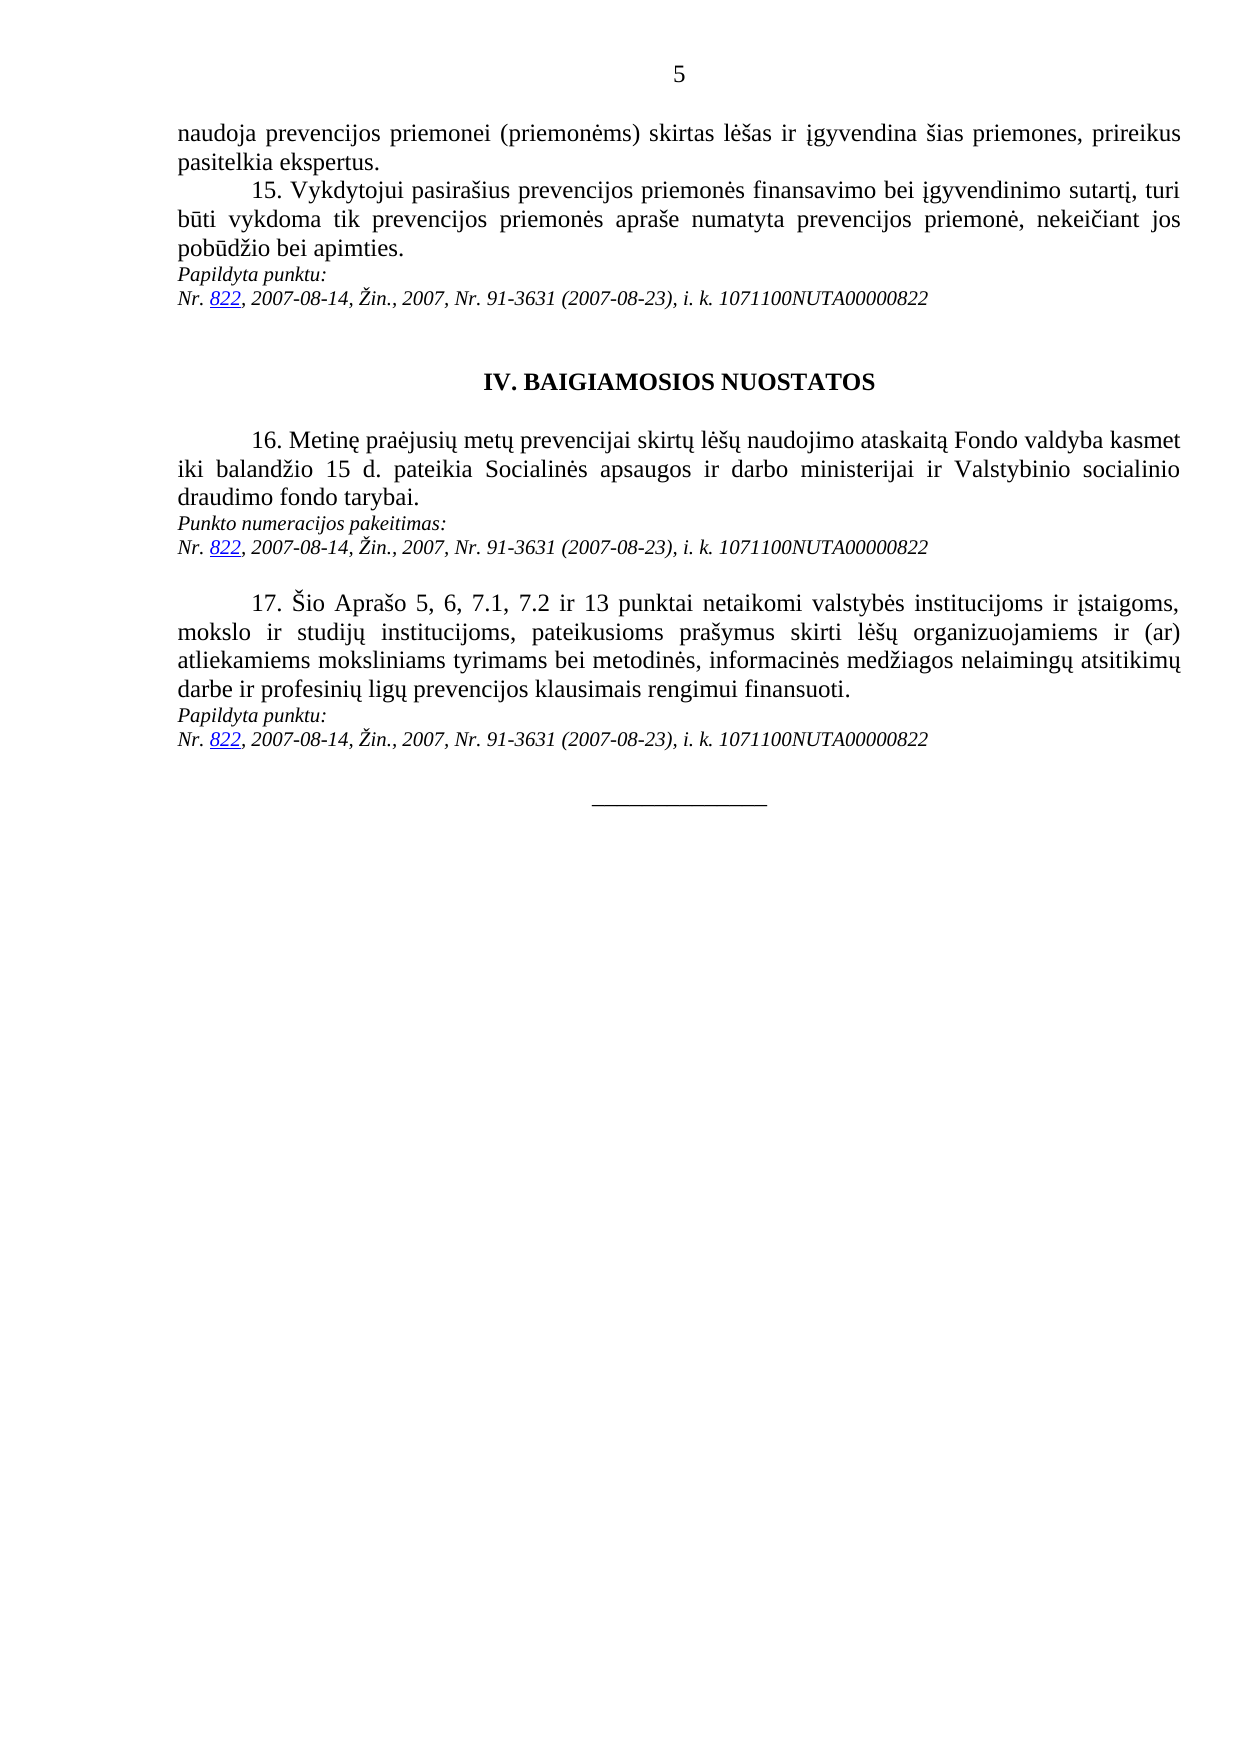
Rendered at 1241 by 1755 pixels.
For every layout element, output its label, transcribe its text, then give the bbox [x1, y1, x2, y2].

text 15. Vykdytojui pasirašius prevencijos priemonės finansavimo bei įgyvendinimo sutartį, turi būti vykdoma tik prevencijos priemonės apraše numatyta prevencijos priemonė, nekeičiant jos pobūdžio bei apimties. [177, 176, 1181, 262]
text naudoja prevencijos priemonei (priemonėms) skirtas lėšas ir įgyvendina šias priemones, prireikus pasitelkia ekspertus. [177, 118, 1181, 176]
text Punkto numeracijos pakeitimas: [177, 511, 1181, 535]
text Nr. 822, 2007-08-14, Žin., 2007, Nr. 91-3631 (2007-08-23), i. k. 1071100NUTA00000822 [177, 286, 1181, 310]
text IV. BAIGIAMOSIOS NUOSTATOS [177, 367, 1181, 396]
text ______________ [177, 780, 1181, 809]
text 16. Metinę praėjusių metų prevencijai skirtų lėšų naudojimo ataskaitą Fondo valdyba kasmet iki balandžio 15 d. pateikia Socialinės apsaugos ir darbo ministerijai ir Valstybinio socialinio draudimo fondo tarybai. [177, 425, 1181, 511]
text Papildyta punktu: [177, 262, 1181, 286]
text Nr. 822, 2007-08-14, Žin., 2007, Nr. 91-3631 (2007-08-23), i. k. 1071100NUTA00000822 [177, 535, 1181, 559]
text 17. Šio Aprašo 5, 6, 7.1, 7.2 ir 13 punktai netaikomi valstybės institucijoms ir įstaigoms, mokslo ir studijų institucijoms, pateikusioms prašymus skirti lėšų organizuojamiems ir (ar) atliekamiems moksliniams tyrimams bei metodinės, informacinės medžiagos nelaimingų atsitikimų darbe ir profesinių ligų prevencijos klausimais rengimui finansuoti. [177, 588, 1181, 703]
text Papildyta punktu: [177, 703, 1181, 727]
text Nr. 822, 2007-08-14, Žin., 2007, Nr. 91-3631 (2007-08-23), i. k. 1071100NUTA00000822 [177, 727, 1181, 751]
